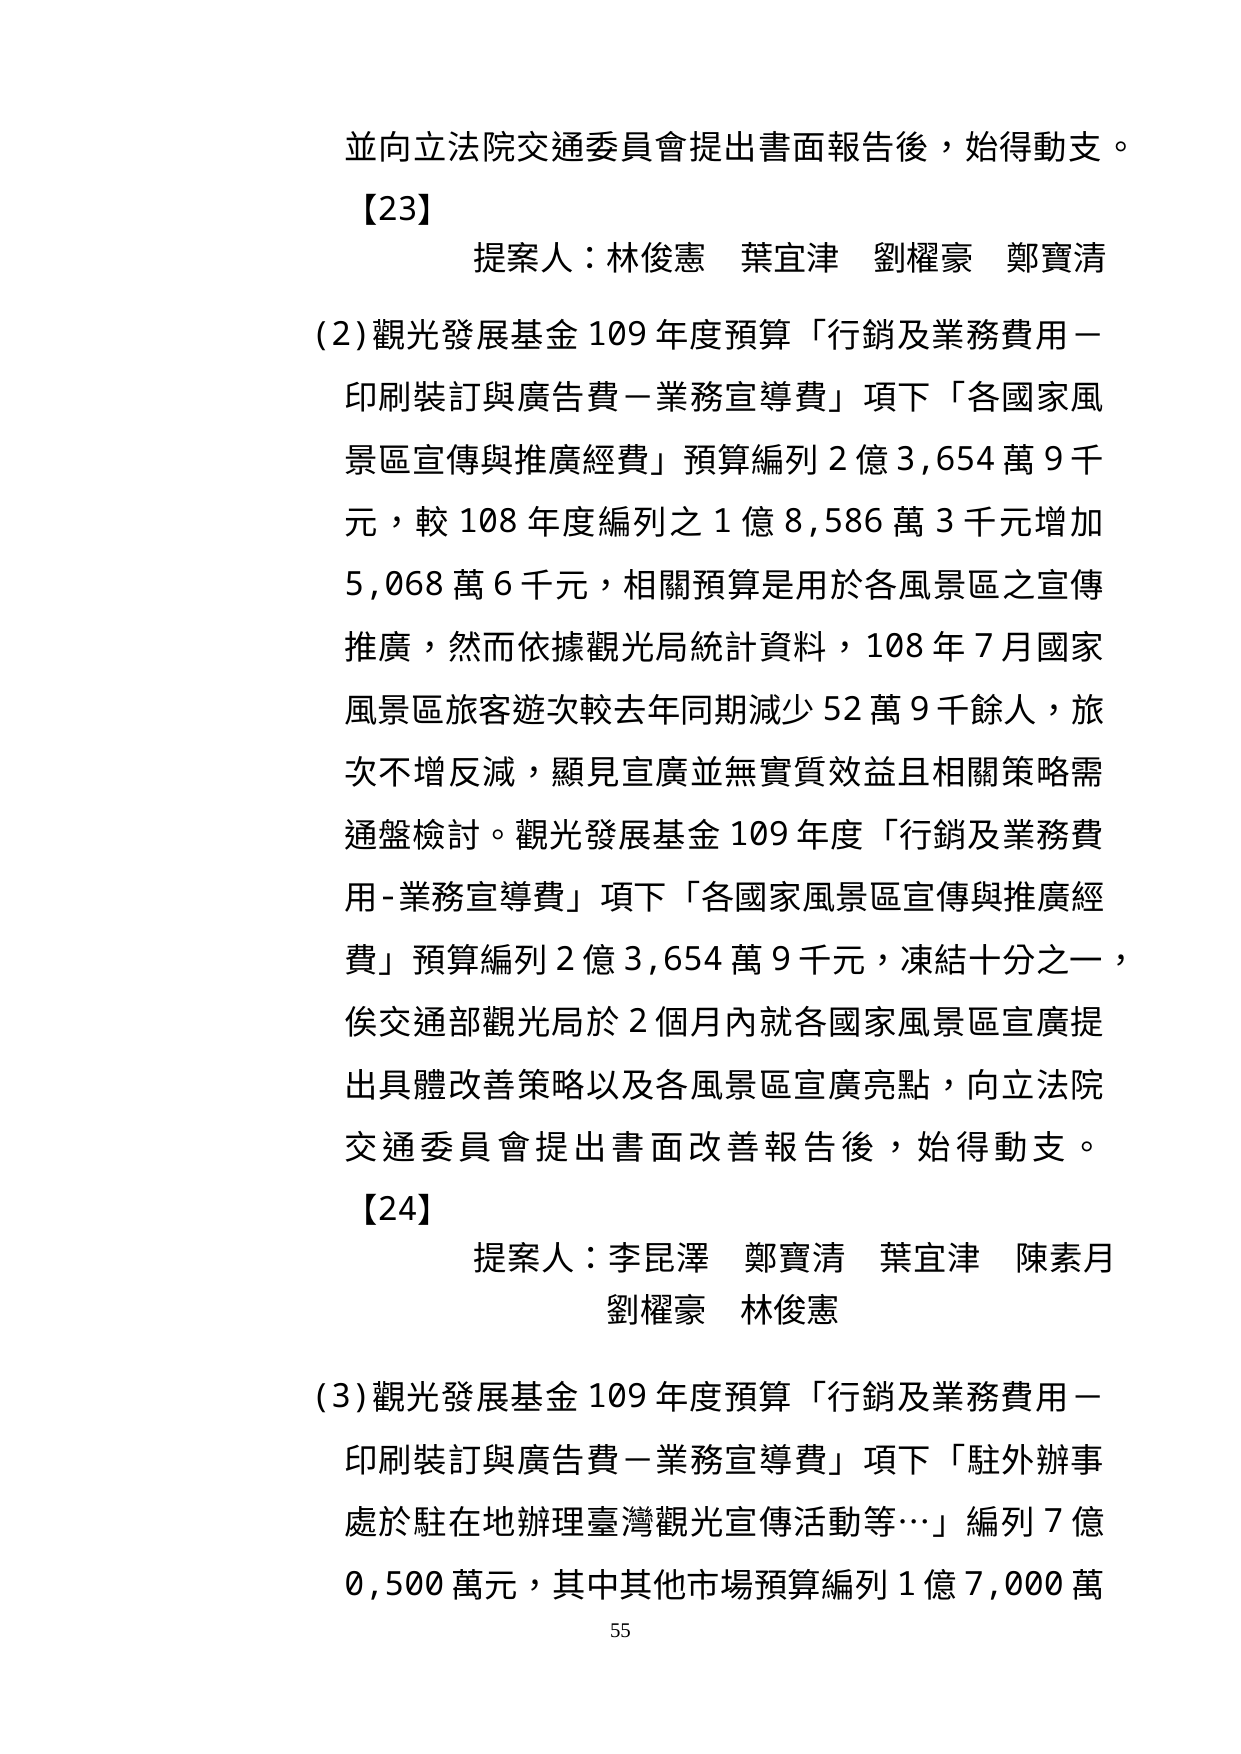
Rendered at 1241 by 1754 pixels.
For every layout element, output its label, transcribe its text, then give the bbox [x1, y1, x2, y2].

text 提案人：林俊憲 葉宜津 劉櫂豪 鄭寶清 [473, 228, 1117, 280]
text (2)觀光發展基金109年度預算「行銷及業務費用－印刷裝訂與廣告費－業務宣導費」項下「各國家風景區宣傳與推廣經費」預算編列2億3,654萬9千元，較108年度編列之1億8,586萬3千元增加5,068萬6千元，相關預算是用於各風景區之宣傳推廣，然而依據觀光局統計資料，108年7月國家風景區旅客遊次較去年同期減少52萬9千餘人，旅次不增反減，顯見宣廣並無實質效益且相關策略需通盤檢討。觀光發展基金109年度「行銷及業務費用-業務宣導費」項下「各國家風景區宣傳與推廣經費」預算編列2億3,654萬9千元，凍結十分之一，俟交通部觀光局於2個月內就各國家風景區宣廣提出具體改善策略以及各風景區宣廣亮點，向立法院交通委員會提出書面改善報告後，始得動支。【24】 [311, 291, 1104, 1228]
text (1)觀光發展基金於109年度預算「行銷及業務費用－服務費用－印刷裝訂與廣告費－廣告費－擴大全球宣傳媒體廣告採購計畫」項下編列2億8,055萬2千元，較108年度預算數1億8,055萬2千元，增列1億元(增幅55.38%)，較107年度預算數1億3,055萬2千元，增列1億5,000萬元（增幅114.89%），雖近年外國來臺旅客人次及觀光收入確實有所成長，然而該計畫預算增加幅度如此之大，應進行更充分之說明，否則將有違背預算編列原則、浮編預算之嫌，爰該筆預算凍結十分之一，俟交通部觀光局就該計畫之內容及必要性進行詳盡說明，並向立法院交通委員會提出書面報告後，始得動支。【23】 [311, 103, 1104, 228]
text 提案人：李昆澤 鄭寶清 葉宜津 陳素月 劉櫂豪 林俊憲 [473, 1228, 1117, 1332]
text (3)觀光發展基金109年度預算「行銷及業務費用－印刷裝訂與廣告費－業務宣導費」項下「駐外辦事處於駐在地辦理臺灣觀光宣傳活動等…」編列7億0,500萬元，其中其他市場預算編列1億7,000萬 [311, 1353, 1104, 1603]
